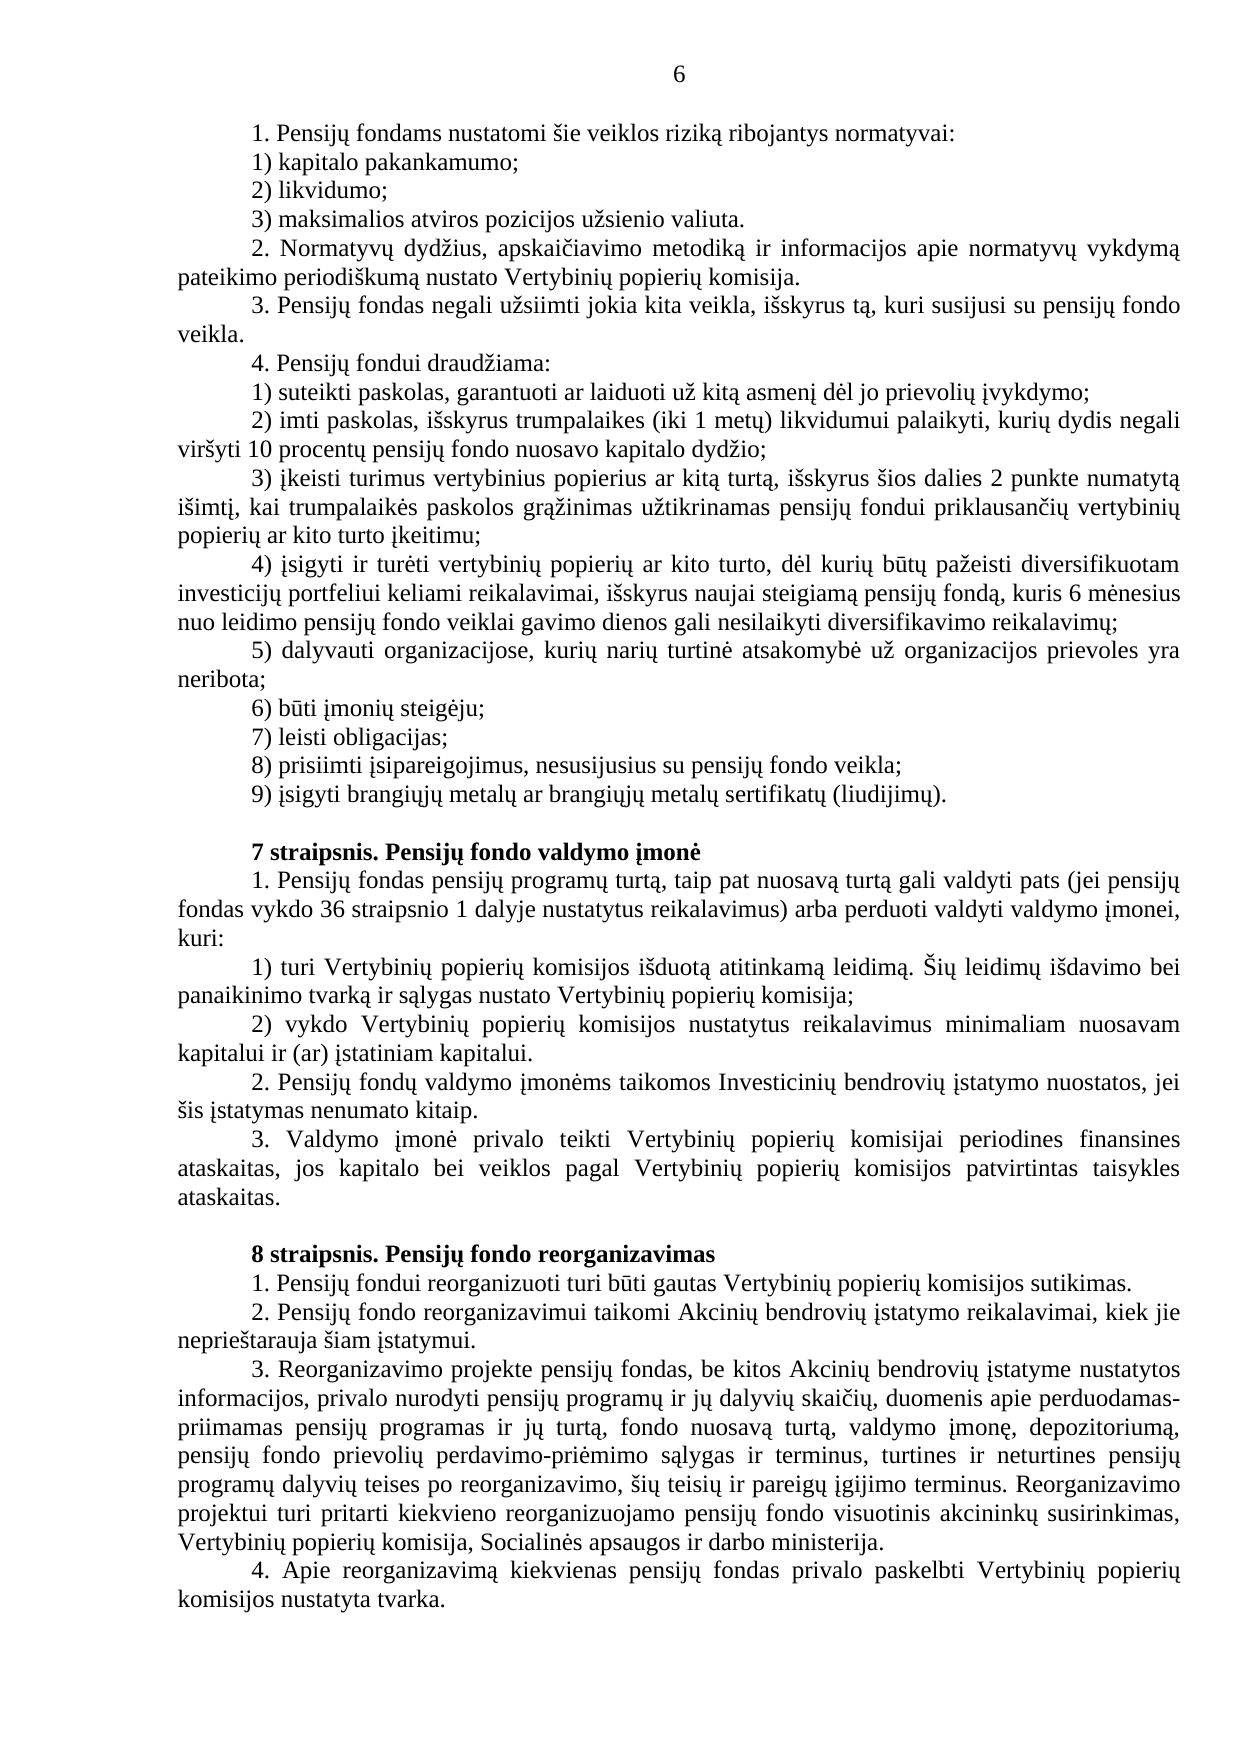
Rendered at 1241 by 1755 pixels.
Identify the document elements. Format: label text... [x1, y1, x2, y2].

text 3. Reorganizavimo projekte pensijų fondas, be kitos Akcinių bendrovių įstatyme nustatytos informacijos, privalo nurodyti pensijų programų ir jų dalyvių skaičių, duomenis apie perduodamas-priimamas pensijų programas ir jų turtą, fondo nuosavą turtą, valdymo įmonę, depozitoriumą, pensijų fondo prievolių perdavimo-priėmimo sąlygas ir terminus, turtines ir neturtines pensijų programų dalyvių teises po reorganizavimo, šių teisių ir pareigų įgijimo terminus. Reorganizavimo projektui turi pritarti kiekvieno reorganizuojamo pensijų fondo visuotinis akcininkų susirinkimas, Vertybinių popierių komisija, Socialinės apsaugos ir darbo ministerija. [177, 1354, 1181, 1556]
text 4. Pensijų fondui draudžiama: [177, 348, 1181, 377]
text 2. Pensijų fondų valdymo įmonėms taikomos Investicinių bendrovių įstatymo nuostatos, jei šis įstatymas nenumato kitaip. [177, 1067, 1181, 1124]
text 7 straipsnis. Pensijų fondo valdymo įmonė [177, 837, 1181, 866]
text 8) prisiimti įsipareigojimus, nesusijusius su pensijų fondo veikla; [177, 751, 1181, 779]
text 1) suteikti paskolas, garantuoti ar laiduoti už kitą asmenį dėl jo prievolių įvykdymo; [177, 377, 1181, 406]
text 2. Pensijų fondo reorganizavimui taikomi Akcinių bendrovių įstatymo reikalavimai, kiek jie neprieštarauja šiam įstatymui. [177, 1297, 1181, 1354]
text 3) maksimalios atviros pozicijos užsienio valiuta. [177, 204, 1181, 233]
text 2) imti paskolas, išskyrus trumpalaikes (iki 1 metų) likvidumui palaikyti, kurių dydis negali viršyti 10 procentų pensijų fondo nuosavo kapitalo dydžio; [177, 406, 1181, 463]
text 1) turi Vertybinių popierių komisijos išduotą atitinkamą leidimą. Šių leidimų išdavimo bei panaikinimo tvarką ir sąlygas nustato Vertybinių popierių komisija; [177, 952, 1181, 1009]
text 1) kapitalo pakankamumo; [177, 147, 1181, 176]
text 3. Valdymo įmonė privalo teikti Vertybinių popierių komisijai periodines finansines ataskaitas, jos kapitalo bei veiklos pagal Vertybinių popierių komisijos patvirtintas taisykles ataskaitas. [177, 1124, 1181, 1211]
text 7) leisti obligacijas; [177, 722, 1181, 751]
text 5) dalyvauti organizacijose, kurių narių turtinė atsakomybė už organizacijos prievoles yra neribota; [177, 636, 1181, 693]
text 3. Pensijų fondas negali užsiimti jokia kita veikla, išskyrus tą, kuri susijusi su pensijų fondo veikla. [177, 291, 1181, 348]
text 9) įsigyti brangiųjų metalų ar brangiųjų metalų sertifikatų (liudijimų). [177, 779, 1181, 808]
text 1. Pensijų fondas pensijų programų turtą, taip pat nuosavą turtą gali valdyti pats (jei pensijų fondas vykdo 36 straipsnio 1 dalyje nustatytus reikalavimus) arba perduoti valdyti valdymo įmonei, kuri: [177, 866, 1181, 952]
text 6) būti įmonių steigėju; [177, 693, 1181, 722]
text 2) vykdo Vertybinių popierių komisijos nustatytus reikalavimus minimaliam nuosavam kapitalui ir (ar) įstatiniam kapitalui. [177, 1009, 1181, 1067]
text 8 straipsnis. Pensijų fondo reorganizavimas [177, 1239, 1181, 1268]
text 3) įkeisti turimus vertybinius popierius ar kitą turtą, išskyrus šios dalies 2 punkte numatytą išimtį, kai trumpalaikės paskolos grąžinimas užtikrinamas pensijų fondui priklausančių vertybinių popierių ar kito turto įkeitimu; [177, 463, 1181, 549]
text 4) įsigyti ir turėti vertybinių popierių ar kito turto, dėl kurių būtų pažeisti diversifikuotam investicijų portfeliui keliami reikalavimai, išskyrus naujai steigiamą pensijų fondą, kuris 6 mėnesius nuo leidimo pensijų fondo veiklai gavimo dienos gali nesilaikyti diversifikavimo reikalavimų; [177, 549, 1181, 636]
text 4. Apie reorganizavimą kiekvienas pensijų fondas privalo paskelbti Vertybinių popierių komisijos nustatyta tvarka. [177, 1556, 1181, 1613]
text 1. Pensijų fondams nustatomi šie veiklos riziką ribojantys normatyvai: [177, 118, 1181, 147]
text 1. Pensijų fondui reorganizuoti turi būti gautas Vertybinių popierių komisijos sutikimas. [177, 1268, 1181, 1297]
text 2) likvidumo; [177, 176, 1181, 204]
text 2. Normatyvų dydžius, apskaičiavimo metodiką ir informacijos apie normatyvų vykdymą pateikimo periodiškumą nustato Vertybinių popierių komisija. [177, 233, 1181, 291]
